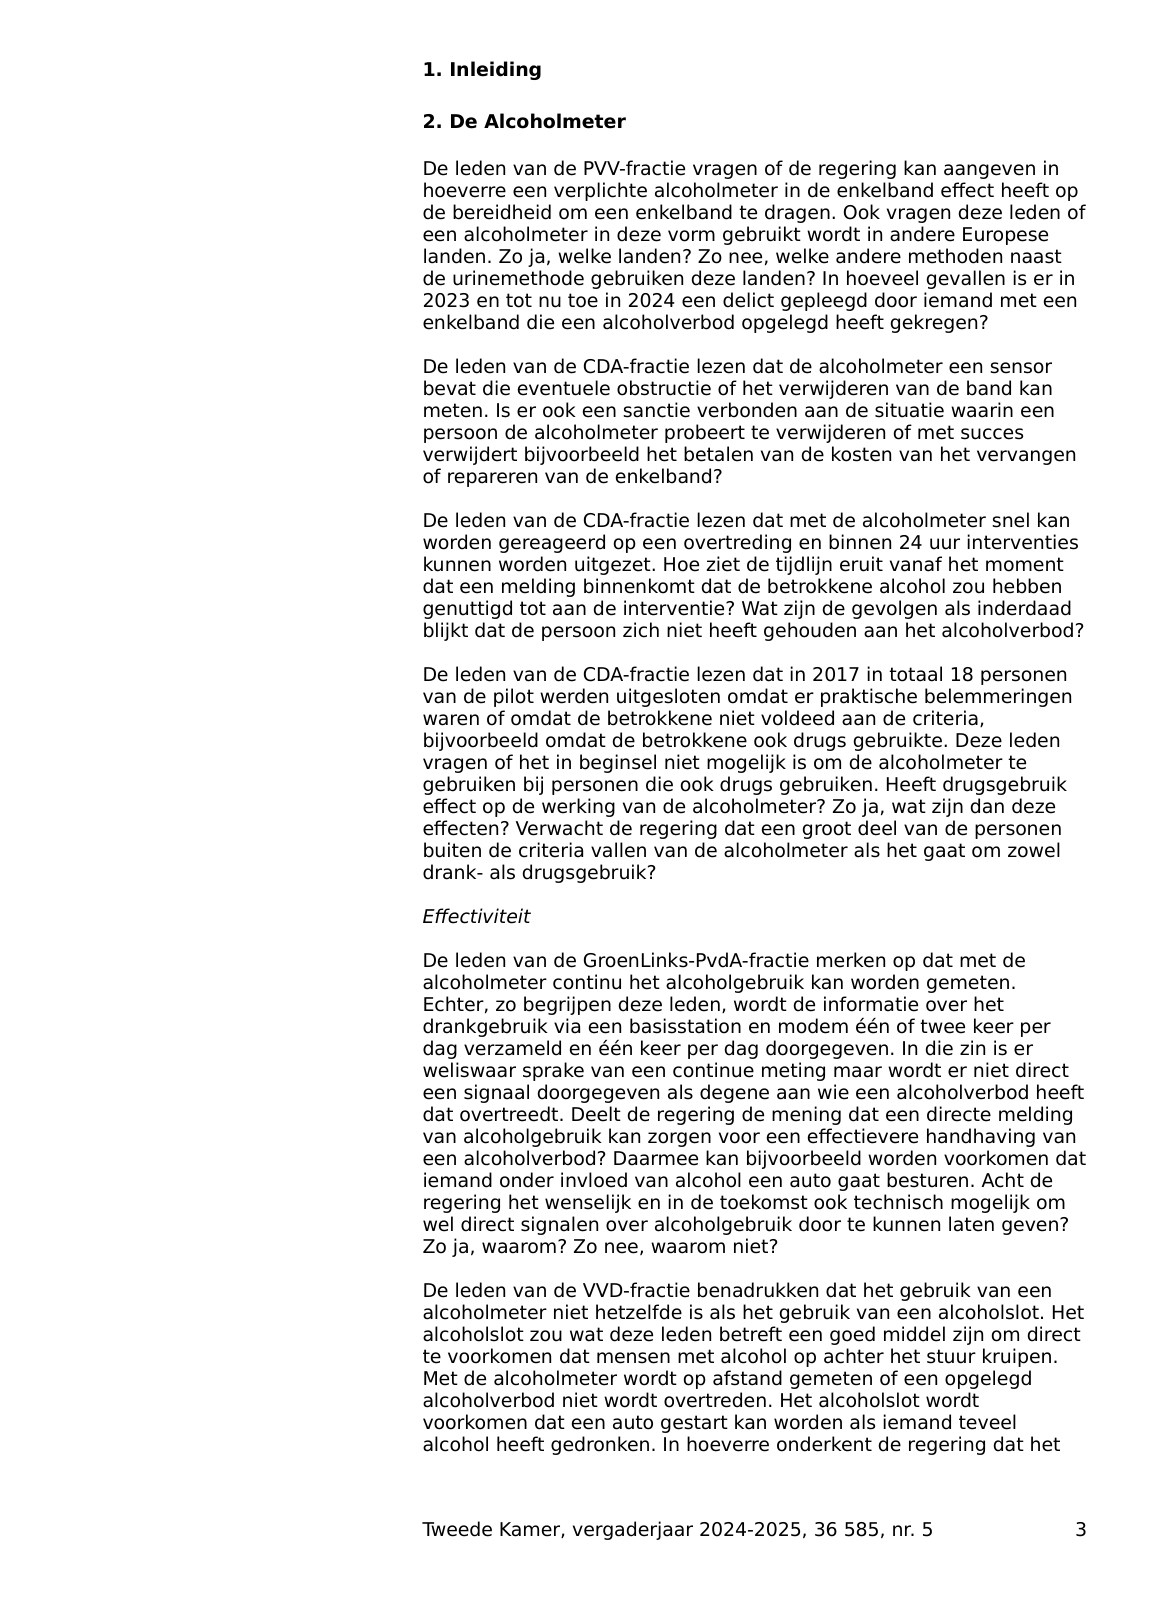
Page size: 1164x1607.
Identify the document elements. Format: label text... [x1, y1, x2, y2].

subtitle 2. De Alcoholmeter [422, 111, 1087, 133]
text De leden van de VVD-fractie benadrukken dat het gebruik van een alcoholmeter niet hetzelfde is als het gebruik van een alcoholslot. Het alcoholslot zou wat deze leden betreft een goed middel zijn om direct te voorkomen dat mensen met alcohol op achter het stuur kruipen. Met de alcoholmeter wordt op afstand gemeten of een opgelegd alcoholverbod niet wordt overtreden. Het alcoholslot wordt voorkomen dat een auto gestart kan worden als iemand teveel alcohol heeft gedronken. In hoeverre onderkent de regering dat het [422, 1280, 1087, 1456]
subtitle 1. Inleiding [422, 59, 1087, 81]
text De leden van de CDA-fractie lezen dat met de alcoholmeter snel kan worden gereageerd op een overtreding en binnen 24 uur interventies kunnen worden uitgezet. Hoe ziet de tijdlijn eruit vanaf het moment dat een melding binnenkomt dat de betrokkene alcohol zou hebben genuttigd tot aan de interventie? Wat zijn de gevolgen als inderdaad blijkt dat de persoon zich niet heeft gehouden aan het alcoholverbod? [422, 510, 1087, 642]
text De leden van de PVV-fractie vragen of de regering kan aangeven in hoeverre een verplichte alcoholmeter in de enkelband effect heeft op de bereidheid om een enkelband te dragen. Ook vragen deze leden of een alcoholmeter in deze vorm gebruikt wordt in andere Europese landen. Zo ja, welke landen? Zo nee, welke andere methoden naast de urinemethode gebruiken deze landen? In hoeveel gevallen is er in 2023 en tot nu toe in 2024 een delict gepleegd door iemand met een enkelband die een alcoholverbod opgelegd heeft gekregen? [422, 158, 1087, 334]
text De leden van de CDA-fractie lezen dat de alcoholmeter een sensor bevat die eventuele obstructie of het verwijderen van de band kan meten. Is er ook een sanctie verbonden aan de situatie waarin een persoon de alcoholmeter probeert te verwijderen of met succes verwijdert bijvoorbeeld het betalen van de kosten van het vervangen of repareren van de enkelband? [422, 356, 1087, 488]
text De leden van de CDA-fractie lezen dat in 2017 in totaal 18 personen van de pilot werden uitgesloten omdat er praktische belemmeringen waren of omdat de betrokkene niet voldeed aan de criteria, bijvoorbeeld omdat de betrokkene ook drugs gebruikte. Deze leden vragen of het in beginsel niet mogelijk is om de alcoholmeter te gebruiken bij personen die ook drugs gebruiken. Heeft drugsgebruik effect op de werking van de alcoholmeter? Zo ja, wat zijn dan deze effecten? Verwacht de regering dat een groot deel van de personen buiten de criteria vallen van de alcoholmeter als het gaat om zowel drank- als drugsgebruik? [422, 664, 1087, 884]
subtitle Effectiviteit [422, 906, 1087, 928]
text De leden van de GroenLinks-PvdA-fractie merken op dat met de alcoholmeter continu het alcoholgebruik kan worden gemeten. Echter, zo begrijpen deze leden, wordt de informatie over het drankgebruik via een basisstation en modem één of twee keer per dag verzameld en één keer per dag doorgegeven. In die zin is er weliswaar sprake van een continue meting maar wordt er niet direct een signaal doorgegeven als degene aan wie een alcoholverbod heeft dat overtreedt. Deelt de regering de mening dat een directe melding van alcoholgebruik kan zorgen voor een effectievere handhaving van een alcoholverbod? Daarmee kan bijvoorbeeld worden voorkomen dat iemand onder invloed van alcohol een auto gaat besturen. Acht de regering het wenselijk en in de toekomst ook technisch mogelijk om wel direct signalen over alcoholgebruik door te kunnen laten geven? Zo ja, waarom? Zo nee, waarom niet? [422, 950, 1087, 1258]
